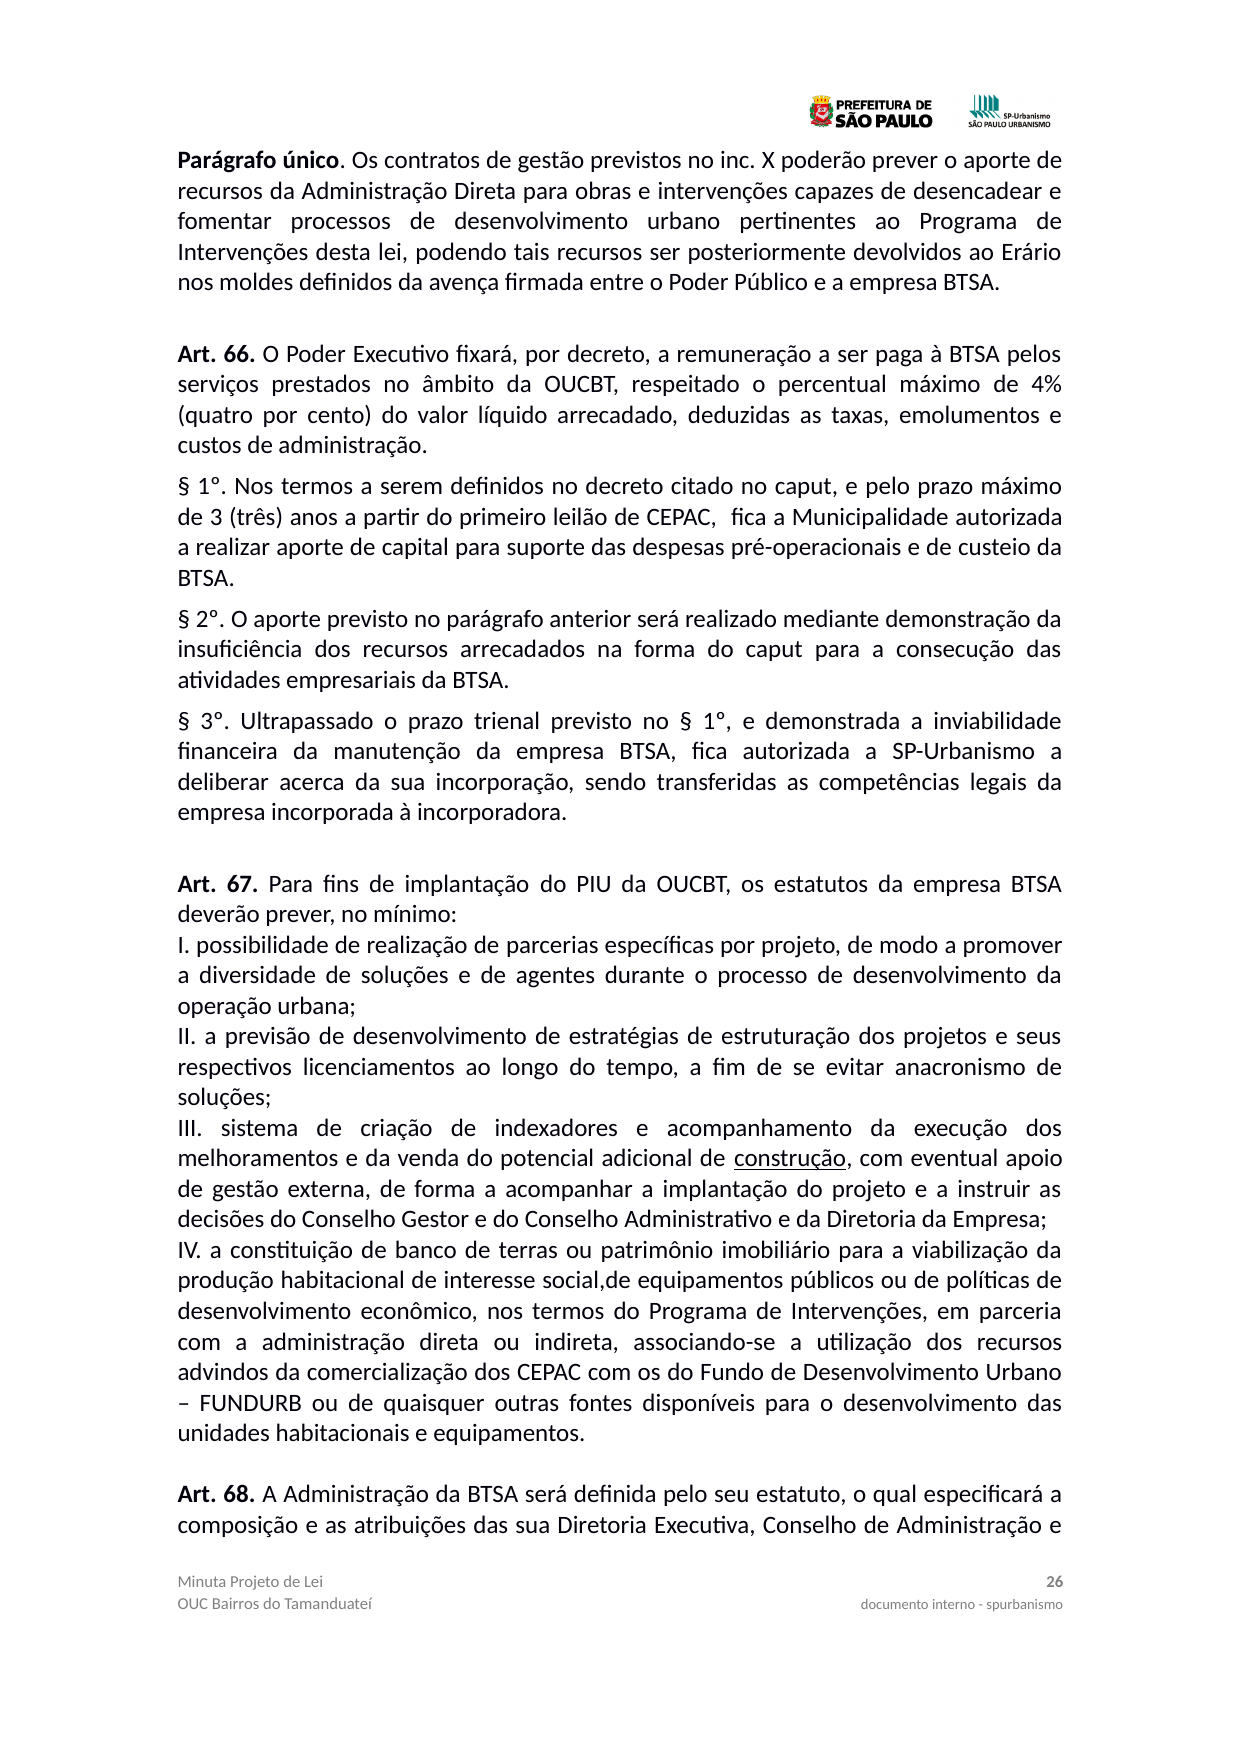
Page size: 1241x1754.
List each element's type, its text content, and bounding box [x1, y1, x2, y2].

picture [800, 89, 1063, 132]
text § 1º. Nos termos a serem definidos no decreto citado no caput, e pelo prazo máximo de 3 (três) anos a partir do primeiro leilão de CEPAC, fica a Municipalidade autorizada a realizar aporte de capital para suporte das despesas pré-operacionais e de custeio da BTSA. [177, 470, 1063, 592]
text Art. 67. Para fins de implantação do PIU da OUCBT, os estatutos da empresa BTSA deverão prever, no mínimo: [177, 868, 1063, 929]
text Parágrafo único. Os contratos de gestão previstos no inc. X poderão prever o aporte de recursos da Administração Direta para obras e intervenções capazes de desencadear e fomentar processos de desenvolvimento urbano pertinentes ao Programa de Intervenções desta lei, podendo tais recursos ser posteriormente devolvidos ao Erário nos moldes definidos da avença firmada entre o Poder Público e a empresa BTSA. [177, 144, 1063, 297]
text IV. a constituição de banco de terras ou patrimônio imobiliário para a viabilização da produção habitacional de interesse social,de equipamentos públicos ou de políticas de desenvolvimento econômico, nos termos do Programa de Intervenções, em parceria com a administração direta ou indireta, associando-se a utilização dos recursos advindos da comercialização dos CEPAC com os do Fundo de Desenvolvimento Urbano – FUNDURB ou de quaisquer outras fontes disponíveis para o desenvolvimento das unidades habitacionais e equipamentos. [177, 1234, 1063, 1448]
text § 2º. O aporte previsto no parágrafo anterior será realizado mediante demonstração da insuficiência dos recursos arrecadados na forma do caput para a consecução das atividades empresariais da BTSA. [177, 603, 1063, 694]
text § 3º. Ultrapassado o prazo trienal previsto no § 1º, e demonstrada a inviabilidade financeira da manutenção da empresa BTSA, fica autorizada a SP-Urbanismo a deliberar acerca da sua incorporação, sendo transferidas as competências legais da empresa incorporada à incorporadora. [177, 705, 1063, 827]
text II. a previsão de desenvolvimento de estratégias de estruturação dos projetos e seus respectivos licenciamentos ao longo do tempo, a fim de se evitar anacronismo de soluções; [177, 1020, 1063, 1112]
text Art. 68. A Administração da BTSA será definida pelo seu estatuto, o qual especificará a composição e as atribuições das sua Diretoria Executiva, Conselho de Administração e [177, 1478, 1063, 1539]
text III. sistema de criação de indexadores e acompanhamento da execução dos melhoramentos e da venda do potencial adicional de construção, com eventual apoio de gestão externa, de forma a acompanhar a implantação do projeto e a instruir as decisões do Conselho Gestor e do Conselho Administrativo e da Diretoria da Empresa; [177, 1112, 1063, 1234]
text I. possibilidade de realização de parcerias específicas por projeto, de modo a promover a diversidade de soluções e de agentes durante o processo de desenvolvimento da operação urbana; [177, 929, 1063, 1020]
text Art. 66. O Poder Executivo fixará, por decreto, a remuneração a ser paga à BTSA pelos serviços prestados no âmbito da OUCBT, respeitado o percentual máximo de 4% (quatro por cento) do valor líquido arrecadado, deduzidas as taxas, emolumentos e custos de administração. [177, 338, 1063, 460]
